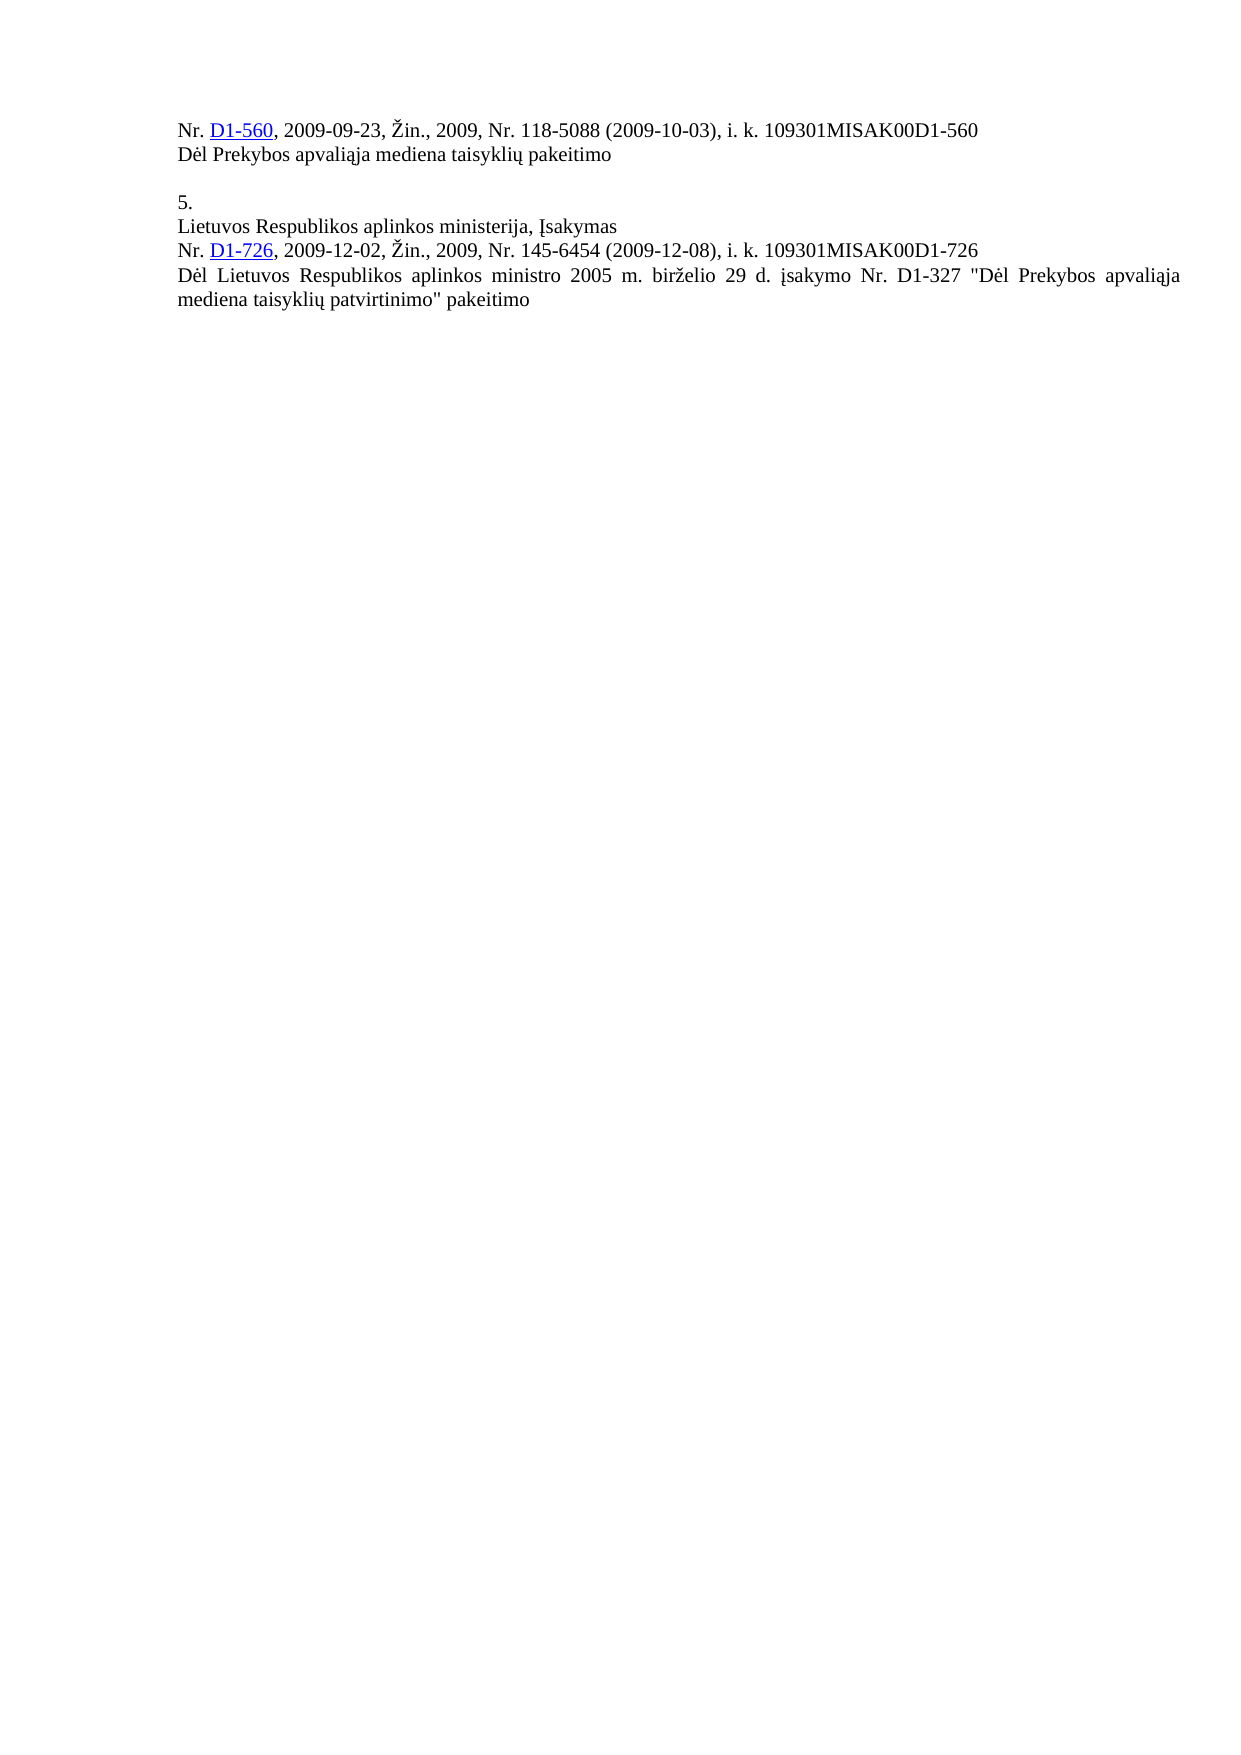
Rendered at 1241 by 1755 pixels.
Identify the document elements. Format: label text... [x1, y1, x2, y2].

text Lietuvos Respublikos aplinkos ministerija, Įsakymas [177, 214, 1181, 238]
text Dėl Prekybos apvaliąja mediena taisyklių pakeitimo [177, 142, 1181, 166]
text Dėl Lietuvos Respublikos aplinkos ministro 2005 m. birželio 29 d. įsakymo Nr. D1-327 "Dėl Prekybos apvaliąja mediena taisyklių patvirtinimo" pakeitimo [177, 262, 1181, 311]
text 5. [177, 190, 1181, 214]
text Nr. D1-726, 2009-12-02, Žin., 2009, Nr. 145-6454 (2009-12-08), i. k. 109301MISAK00D1-726 [177, 238, 1181, 262]
text Nr. D1-560, 2009-09-23, Žin., 2009, Nr. 118-5088 (2009-10-03), i. k. 109301MISAK00D1-560 [177, 118, 1181, 142]
